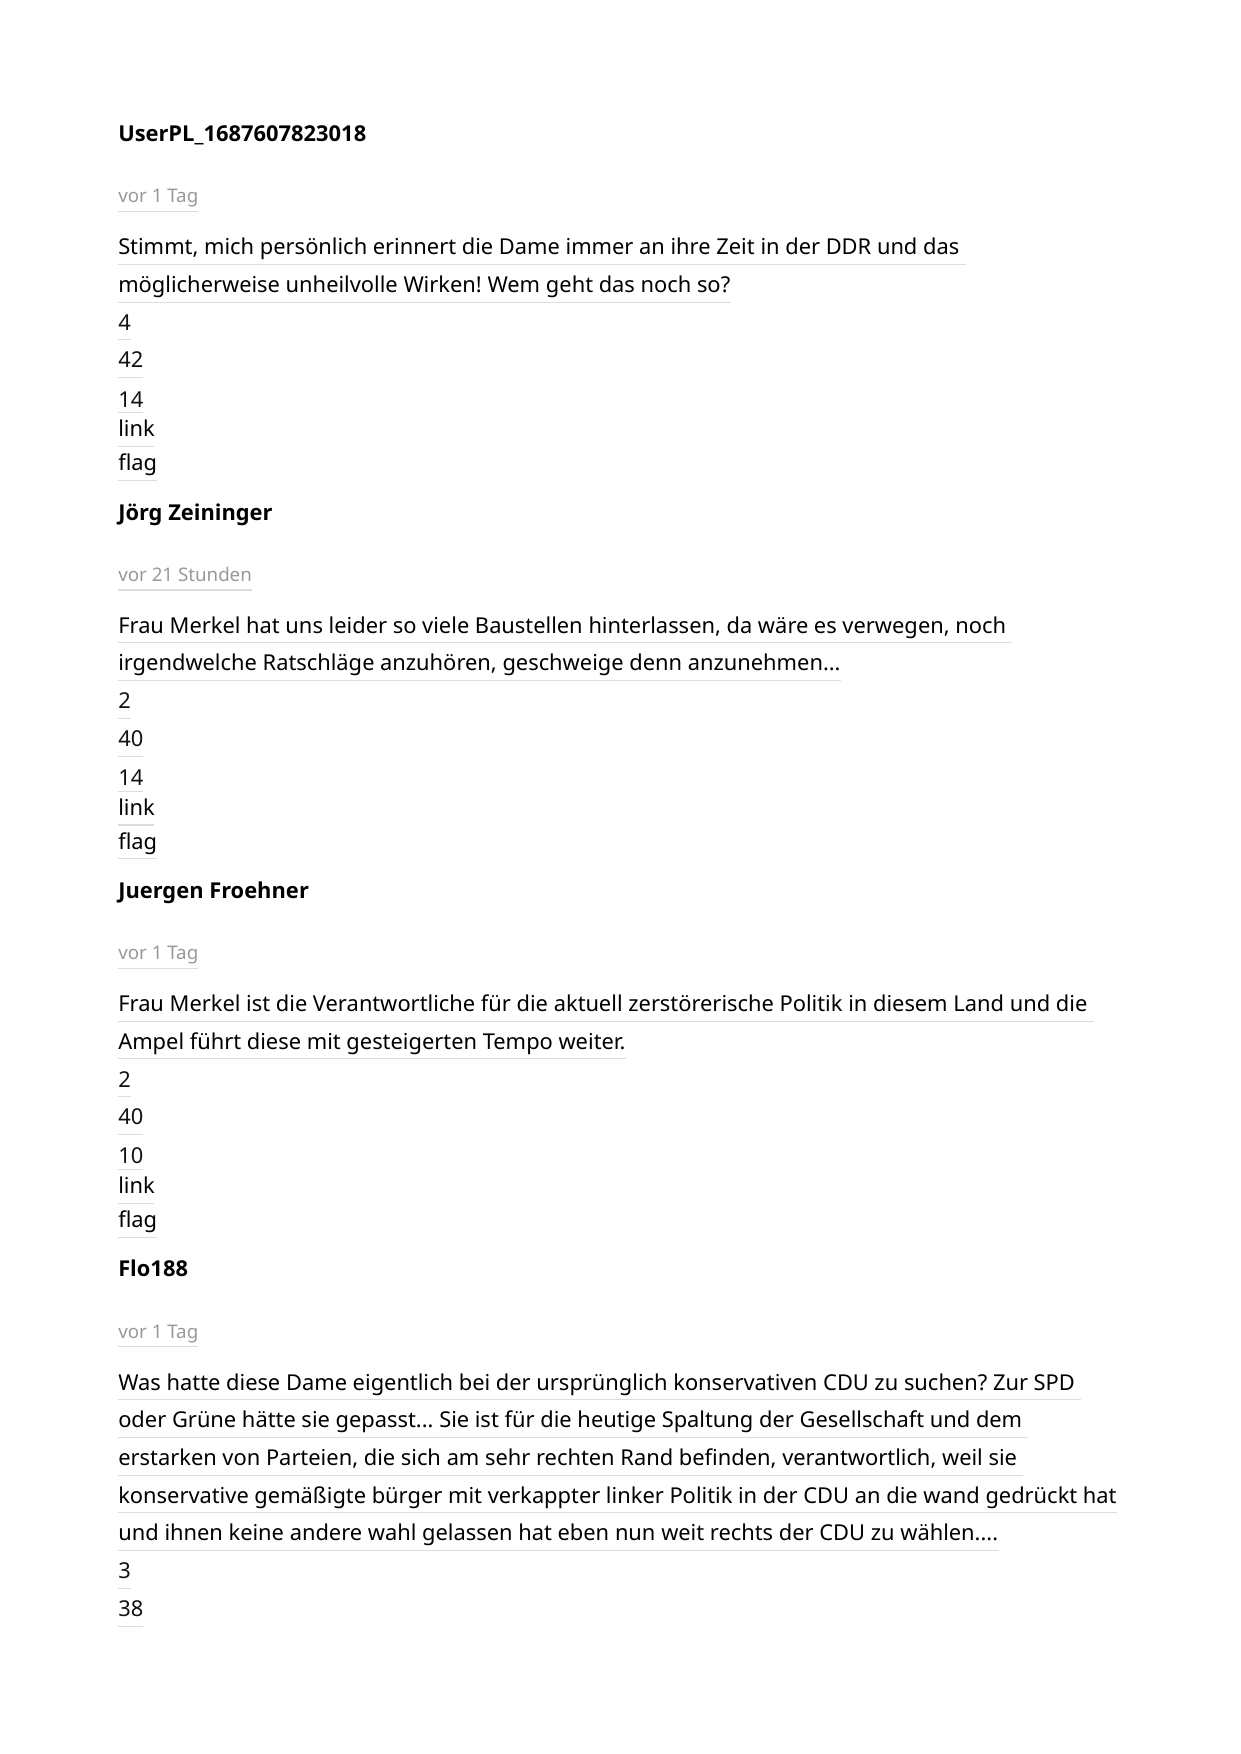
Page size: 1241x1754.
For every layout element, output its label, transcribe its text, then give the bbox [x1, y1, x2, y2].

text 3 [118, 1555, 1122, 1589]
text 10 [118, 1139, 1122, 1170]
text 2 [118, 1063, 1122, 1097]
text Frau Merkel ist die Verantwortliche für die aktuell zerstörerische Politik in diesem Land und die Ampel führt diese mit gesteigerten Tempo weiter. [118, 988, 1122, 1059]
text Frau Merkel hat uns leider so viele Baustellen hinterlassen, da wäre es verwegen, noch irgendwelche Ratschläge anzuhören, geschweige denn anzunehmen... [118, 610, 1122, 681]
text link [118, 413, 1122, 447]
text 40 [118, 723, 1122, 757]
text vor 1 Tag [118, 939, 1117, 969]
text link [118, 1170, 1122, 1204]
text Stimmt, mich persönlich erinnert die Dame immer an ihre Zeit in der DDR und das möglicherweise unheilvolle Wirken! Wem geht das noch so? [118, 231, 1122, 303]
text 38 [118, 1593, 1122, 1627]
text 42 [118, 344, 1122, 378]
text Flo188 [118, 1253, 1122, 1283]
text 14 [118, 761, 1122, 792]
text Was hatte diese Dame eigentlich bei der ursprünglich konservativen CDU zu suchen? Zur SPD oder Grüne hätte sie gepasst... Sie ist für die heutige Spaltung der Gesellschaft und dem erstarken von Parteien, die sich am sehr rechten Rand befinden, verantwortlich, weil sie konservative gemäßigte bürger mit verkappter linker Politik in der CDU an die wand gedrückt hat und ihnen keine andere wahl gelassen hat eben nun weit rechts der CDU zu wählen.... [118, 1367, 1122, 1551]
text 14 [118, 382, 1122, 413]
text UserPL_1687607823018 [118, 118, 1122, 148]
text Jörg Zeininger [118, 497, 1122, 526]
text 2 [118, 685, 1122, 719]
text vor 21 Stunden [118, 561, 1117, 591]
text vor 1 Tag [118, 183, 1117, 212]
text flag [118, 1204, 1122, 1238]
text 4 [118, 307, 1122, 340]
text link [118, 792, 1122, 826]
text vor 1 Tag [118, 1318, 1117, 1347]
text Juergen Froehner [118, 875, 1122, 905]
text 40 [118, 1101, 1122, 1135]
text flag [118, 447, 1122, 481]
text flag [118, 826, 1122, 859]
